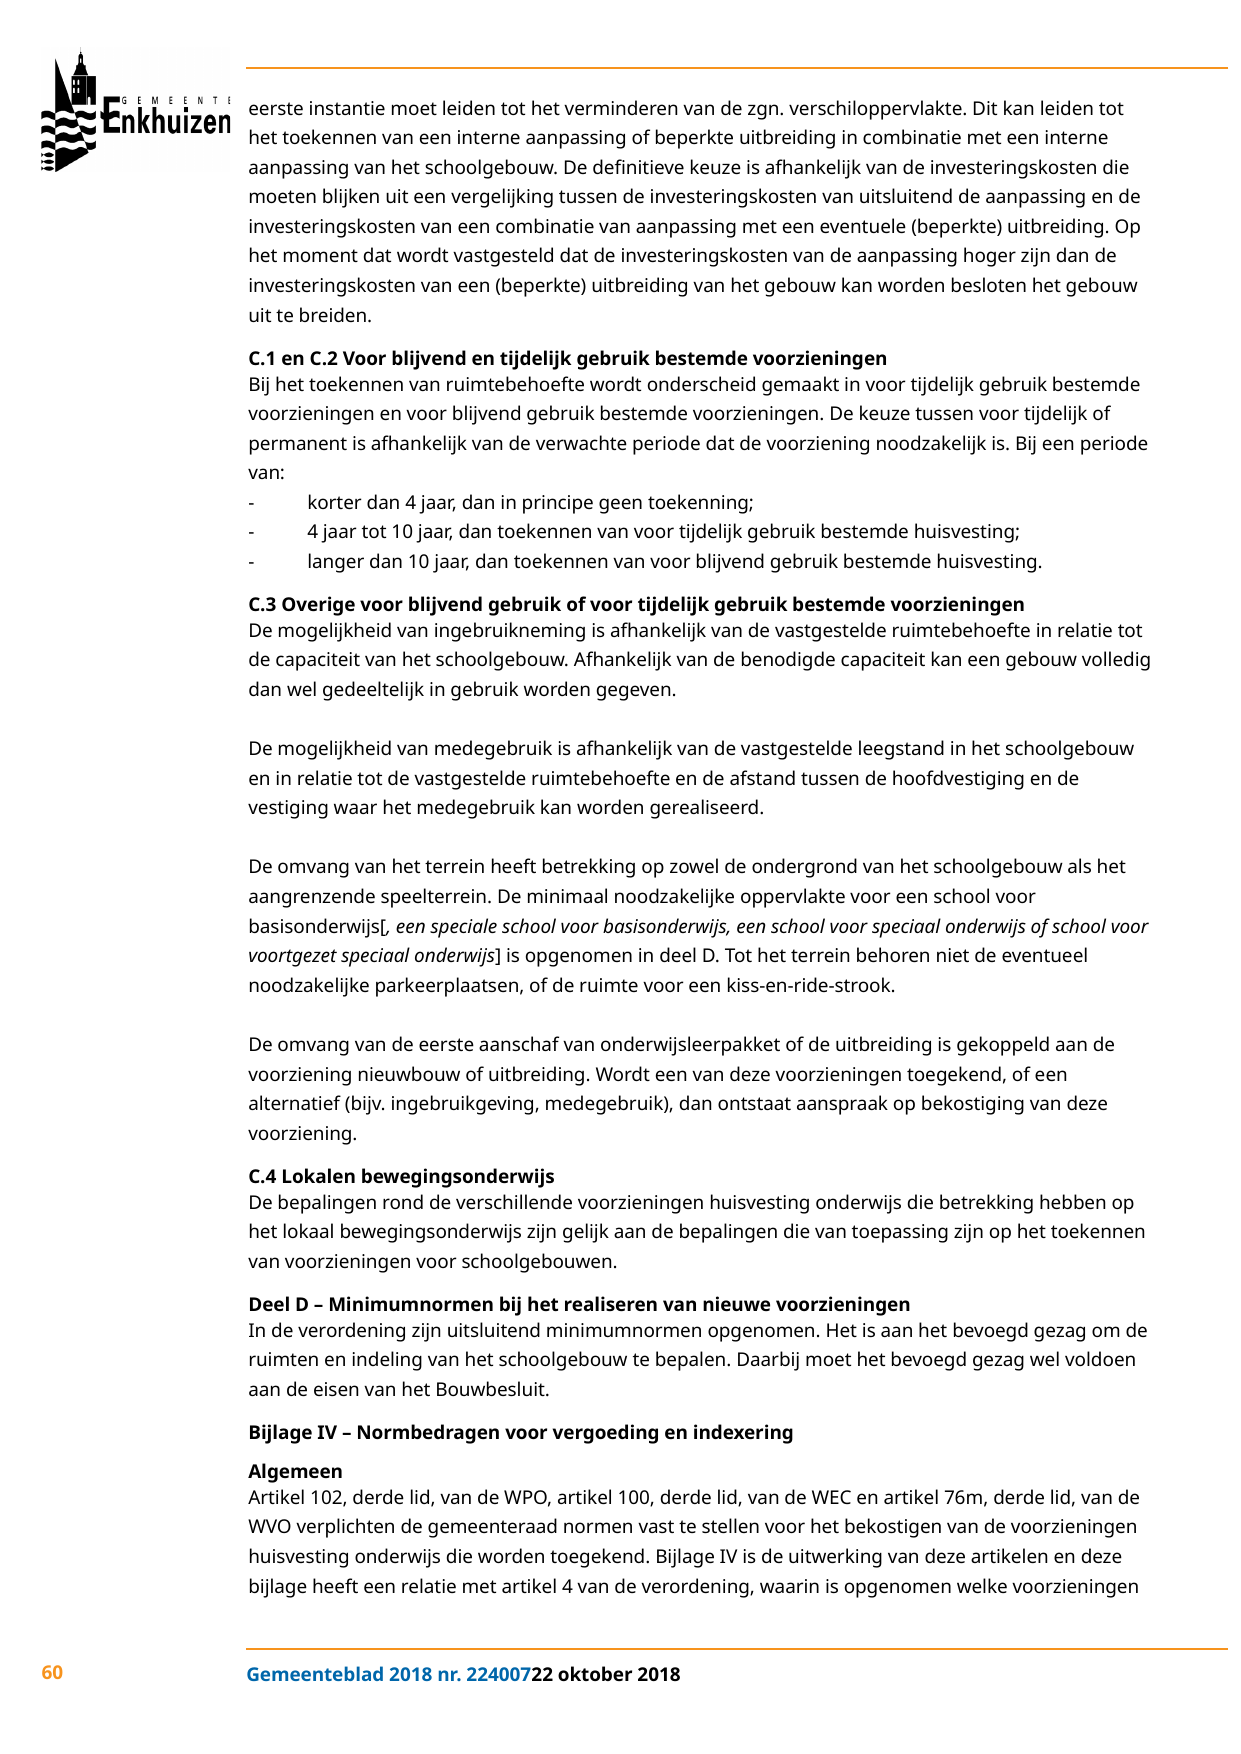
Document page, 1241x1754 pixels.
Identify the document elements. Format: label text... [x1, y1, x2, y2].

text Bij het toekennen van ruimtebehoefte wordt onderscheid gemaakt in voor tijdelijk gebruik bestemde voorzieningen en voor blijvend gebruik bestemde voorzieningen. De keuze tussen voor tijdelijk of permanent is afhankelijk van de verwachte periode dat de voorziening noodzakelijk is. Bij een periode van: [248, 371, 1152, 485]
list 4 jaar tot 10 jaar, dan toekennen van voor tijdelijk gebruik bestemde huisvesting; [248, 519, 1152, 544]
text C.3 Overige voor blijvend gebruik of voor tijdelijk gebruik bestemde voorzieningen [248, 591, 1152, 617]
text Artikel 102, derde lid, van de WPO, artikel 100, derde lid, van de WEC en artikel 76m, derde lid, van de WVO verplichten de gemeenteraad normen vast te stellen voor het bekostigen van de voorzieningen huisvesting onderwijs die worden toegekend. Bijlage IV is de uitwerking van deze artikelen en deze bijlage heeft een relatie met artikel 4 van de verordening, waarin is opgenomen welke voorzieningen [248, 1484, 1152, 1599]
text De mogelijkheid van ingebruikneming is afhankelijk van de vastgestelde ruimtebehoefte in relatie tot de capaciteit van het schoolgebouw. Afhankelijk van de benodigde capaciteit kan een gebouw volledig dan wel gedeeltelijk in gebruik worden gegeven. [248, 617, 1152, 702]
text In de verordening zijn uitsluitend minimumnormen opgenomen. Het is aan het bevoegd gezag om de ruimten en indeling van het schoolgebouw te bepalen. Daarbij moet het bevoegd gezag wel voldoen aan de eisen van het Bouwbesluit. [248, 1317, 1152, 1402]
text De mogelijkheid van medegebruik is afhankelijk van de vastgestelde leegstand in het schoolgebouw en in relatie tot de vastgestelde ruimtebehoefte en de afstand tussen de hoofdvestiging en de vestiging waar het medegebruik kan worden gerealiseerd. [248, 735, 1152, 820]
text eerste instantie moet leiden tot het verminderen van de zgn. verschiloppervlakte. Dit kan leiden tot het toekennen van een interne aanpassing of beperkte uitbreiding in combinatie met een interne aanpassing van het schoolgebouw. De definitieve keuze is afhankelijk van de investeringskosten die moeten blijken uit een vergelijking tussen de investeringskosten van uitsluitend de aanpassing en de investeringskosten van een combinatie van aanpassing met een eventuele (beperkte) uitbreiding. Op het moment dat wordt vastgesteld dat de investeringskosten van de aanpassing hoger zijn dan de investeringskosten van een (beperkte) uitbreiding van het gebouw kan worden besloten het gebouw uit te breiden. [248, 95, 1152, 328]
text De omvang van het terrein heeft betrekking op zowel de ondergrond van het schoolgebouw als het aangrenzende speelterrein. De minimaal noodzakelijke oppervlakte voor een school voor basisonderwijs[, een speciale school voor basisonderwijs, een school voor speciaal onderwijs of school voor voortgezet speciaal onderwijs] is opgenomen in deel D. Tot het terrein behoren niet de eventueel noodzakelijke parkeerplaatsen, of de ruimte voor een kiss-en-ride-strook. [248, 854, 1152, 998]
text C.4 Lokalen bewegingsonderwijs [248, 1163, 1152, 1189]
text Bijlage IV – Normbedragen voor vergoeding en indexering [248, 1419, 1152, 1445]
picture [41, 47, 231, 172]
list korter dan 4 jaar, dan in principe geen toekenning; [248, 489, 1152, 515]
text De bepalingen rond de verschillende voorzieningen huisvesting onderwijs die betrekking hebben op het lokaal bewegingsonderwijs zijn gelijk aan de bepalingen die van toepassing zijn op het toekennen van voorzieningen voor schoolgebouwen. [248, 1189, 1152, 1274]
text De omvang van de eerste aanschaf van onderwijsleerpakket of de uitbreiding is gekoppeld aan de voorziening nieuwbouw of uitbreiding. Wordt een van deze voorzieningen toegekend, of een alternatief (bijv. ingebruikgeving, medegebruik), dan ontstaat aanspraak op bekostiging van deze voorziening. [248, 1031, 1152, 1146]
text C.1 en C.2 Voor blijvend en tijdelijk gebruik bestemde voorzieningen [248, 345, 1152, 371]
text Algemeen [248, 1458, 1152, 1484]
text Deel D – Minimumnormen bij het realiseren van nieuwe voorzieningen [248, 1291, 1152, 1317]
list langer dan 10 jaar, dan toekennen van voor blijvend gebruik bestemde huisvesting. [248, 548, 1152, 574]
